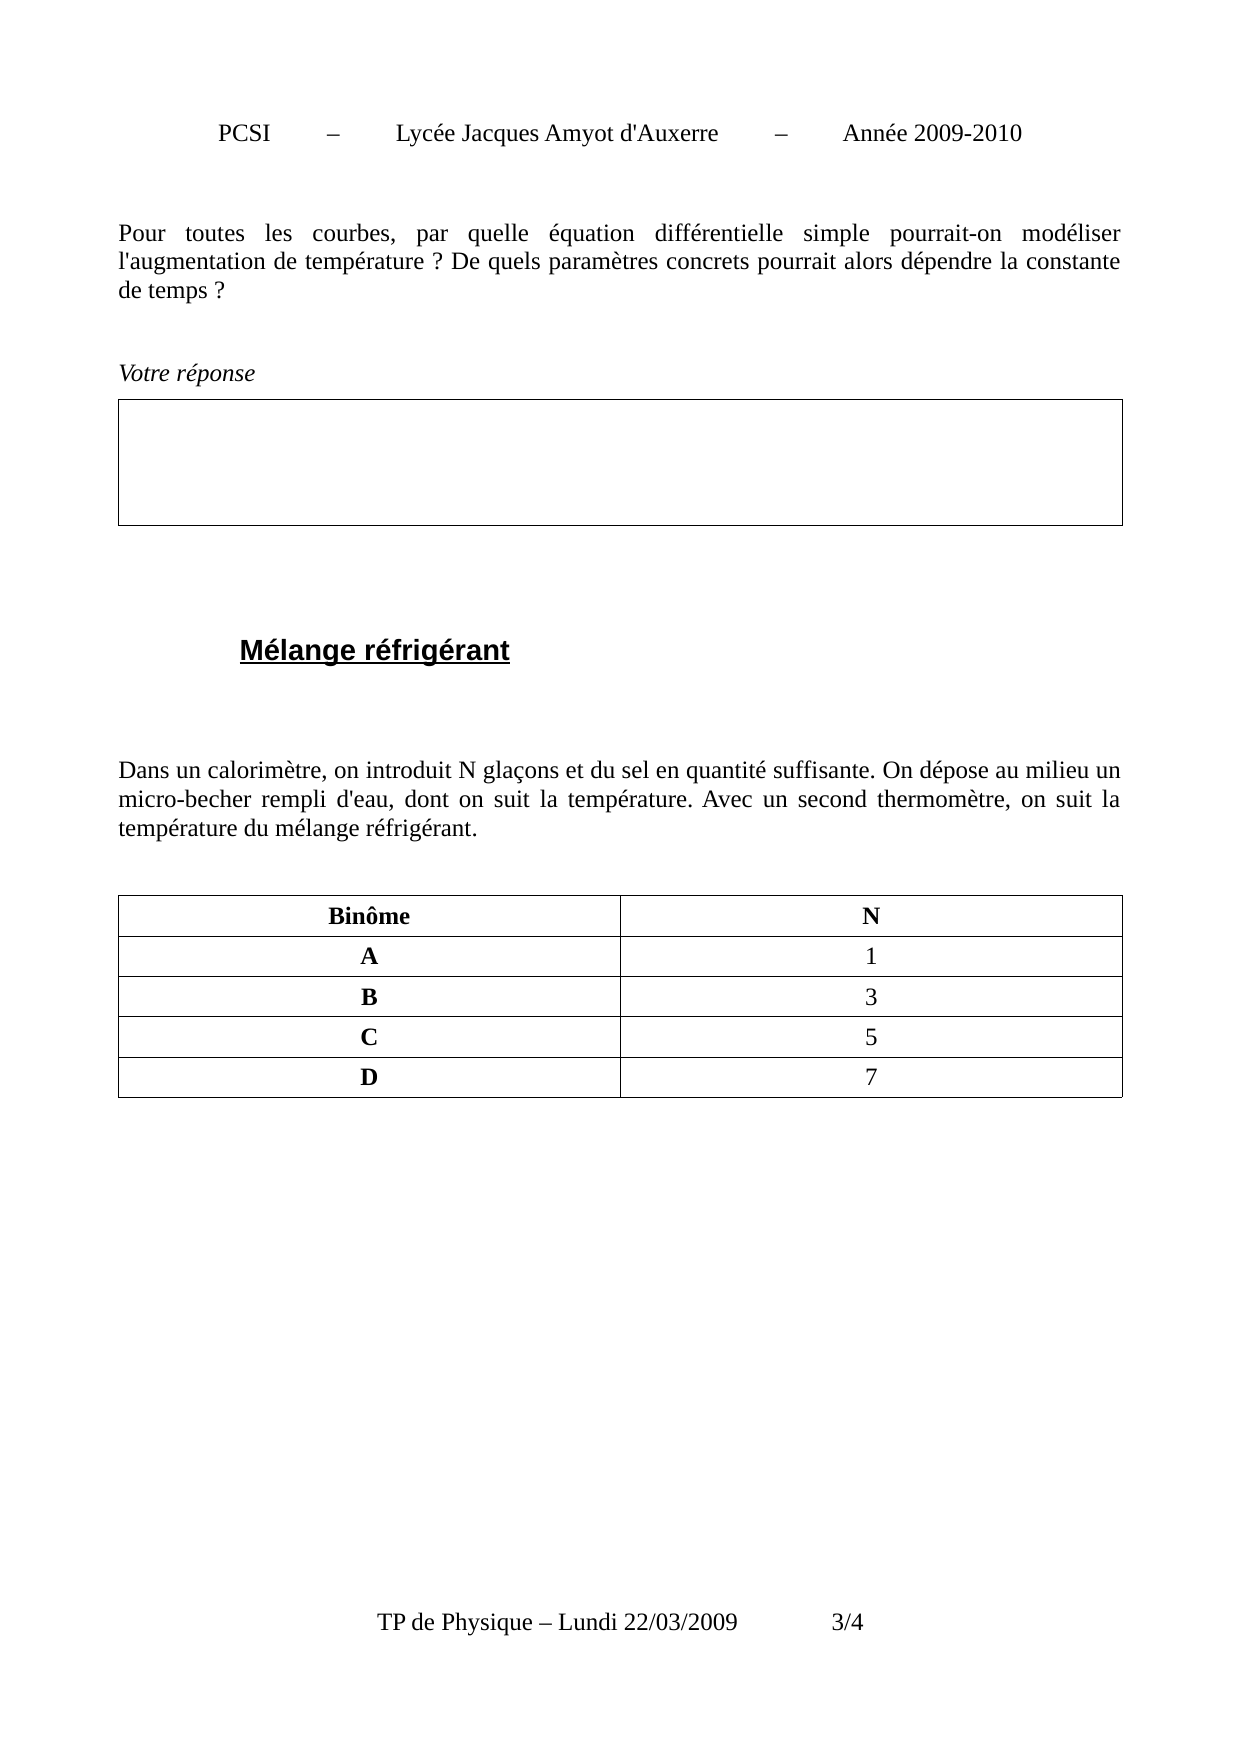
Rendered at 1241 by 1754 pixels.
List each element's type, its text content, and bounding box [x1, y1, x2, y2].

table_header [119, 400, 1122, 525]
table_cell 3 [621, 977, 1122, 1016]
table_cell A [119, 937, 620, 976]
table_cell 1 [621, 937, 1122, 976]
text Pour toutes les courbes, par quelle équation différentielle simple pourrait-on modéliser l'augmentation de température ? De quels paramètres concrets pourrait alors dépendre la constante de temps ? [118, 218, 1122, 304]
table_header Binôme [119, 896, 620, 936]
text Votre réponse [118, 358, 1122, 386]
subtitle Mélange réfrigérant [239, 633, 1122, 667]
table_header N [621, 896, 1122, 936]
table_cell D [119, 1058, 620, 1097]
table_cell B [119, 977, 620, 1016]
table_cell 7 [621, 1058, 1122, 1097]
table_cell C [119, 1017, 620, 1057]
table_cell 5 [621, 1017, 1122, 1057]
text Dans un calorimètre, on introduit N glaçons et du sel en quantité suffisante. On dépose au milieu un micro-becher rempli d'eau, dont on suit la température. Avec un second thermomètre, on suit la température du mélange réfrigérant. [118, 755, 1122, 842]
